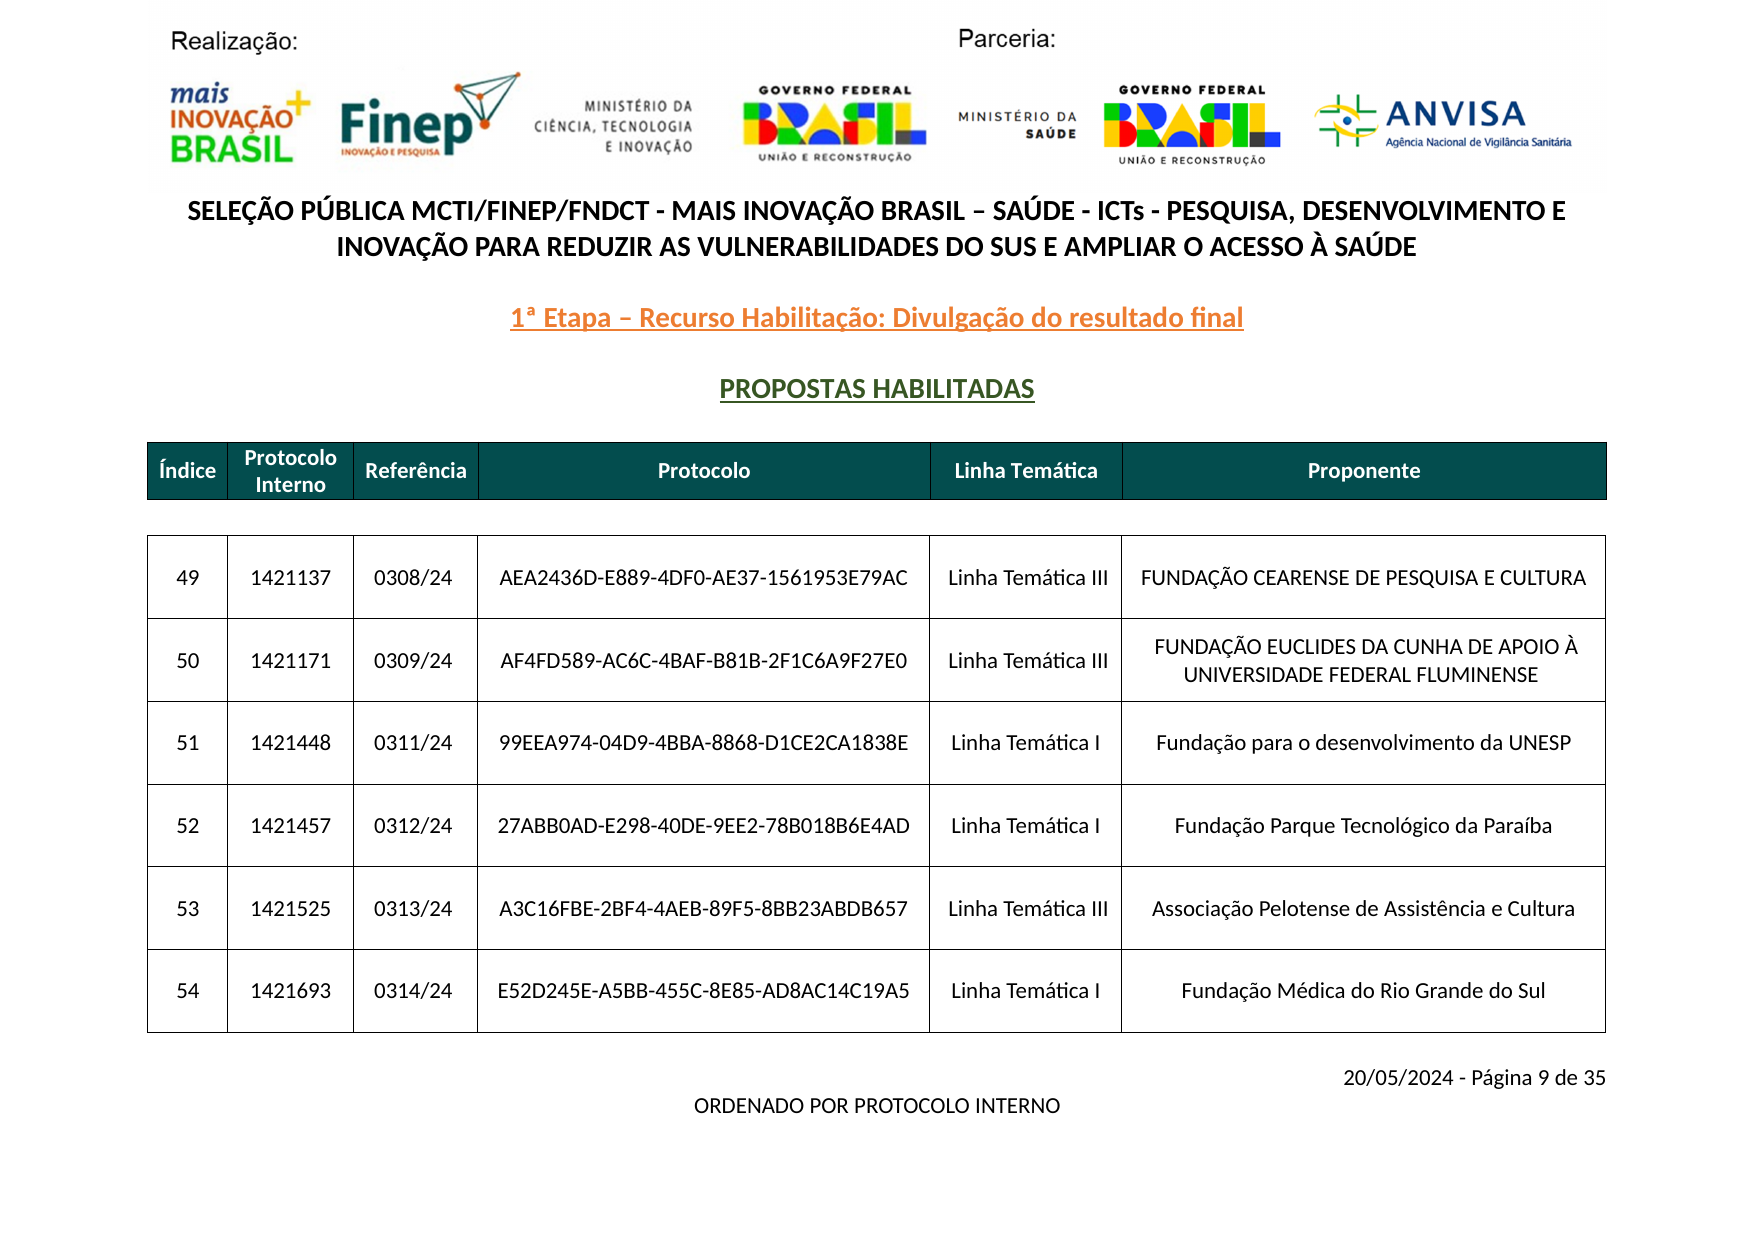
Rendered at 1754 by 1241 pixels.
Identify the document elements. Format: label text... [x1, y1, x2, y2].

table_cell Fundação Parque Tecnológico da Paraíba [1122, 785, 1605, 866]
table_cell 0308/24 [354, 536, 477, 618]
table_cell 0312/24 [354, 785, 477, 866]
table_cell 54 [148, 950, 227, 1032]
table_cell Linha Temática I [930, 950, 1121, 1032]
table_cell 0309/24 [354, 619, 477, 701]
table_cell 27ABB0AD-E298-40DE-9EE2-78B018B6E4AD [478, 785, 929, 866]
table_cell Linha Temática III [930, 619, 1121, 701]
table_cell Fundação Médica do Rio Grande do Sul [1122, 950, 1605, 1032]
table_cell AF4FD589-AC6C-4BAF-B81B-2F1C6A9F27E0 [478, 619, 929, 701]
table_cell Fundação para o desenvolvimento da UNESP [1122, 702, 1605, 783]
table_cell 0313/24 [354, 867, 477, 949]
table_cell 99EEA974-04D9-4BBA-8868-D1CE2CA1838E [478, 702, 929, 783]
table_cell FUNDAÇÃO EUCLIDES DA CUNHA DE APOIO À UNIVERSIDADE FEDERAL FLUMINENSE [1122, 619, 1605, 701]
table_cell Linha Temática I [930, 785, 1121, 866]
table_cell Associação Pelotense de Assistência e Cultura [1122, 867, 1605, 949]
table_cell Linha Temática III [930, 536, 1121, 618]
table_cell 1421448 [228, 702, 353, 783]
table_cell A3C16FBE-2BF4-4AEB-89F5-8BB23ABDB657 [478, 867, 929, 949]
table_cell 1421457 [228, 785, 353, 866]
table_cell 51 [148, 702, 227, 783]
table_cell 1421171 [228, 619, 353, 701]
table_cell 53 [148, 867, 227, 949]
table_cell 1421693 [228, 950, 353, 1032]
table_cell AEA2436D-E889-4DF0-AE37-1561953E79AC [478, 536, 929, 618]
table_cell 1421137 [228, 536, 353, 618]
table_cell 0311/24 [354, 702, 477, 783]
table_cell 0314/24 [354, 950, 477, 1032]
table_cell FUNDAÇÃO CEARENSE DE PESQUISA E CULTURA [1122, 536, 1605, 618]
table_cell Linha Temática I [930, 702, 1121, 783]
table_cell 52 [148, 785, 227, 866]
table_cell 1421525 [228, 867, 353, 949]
table_cell Linha Temática III [930, 867, 1121, 949]
table_cell 49 [148, 536, 227, 618]
table_cell E52D245E-A5BB-455C-8E85-AD8AC14C19A5 [478, 950, 929, 1032]
table_cell 50 [148, 619, 227, 701]
